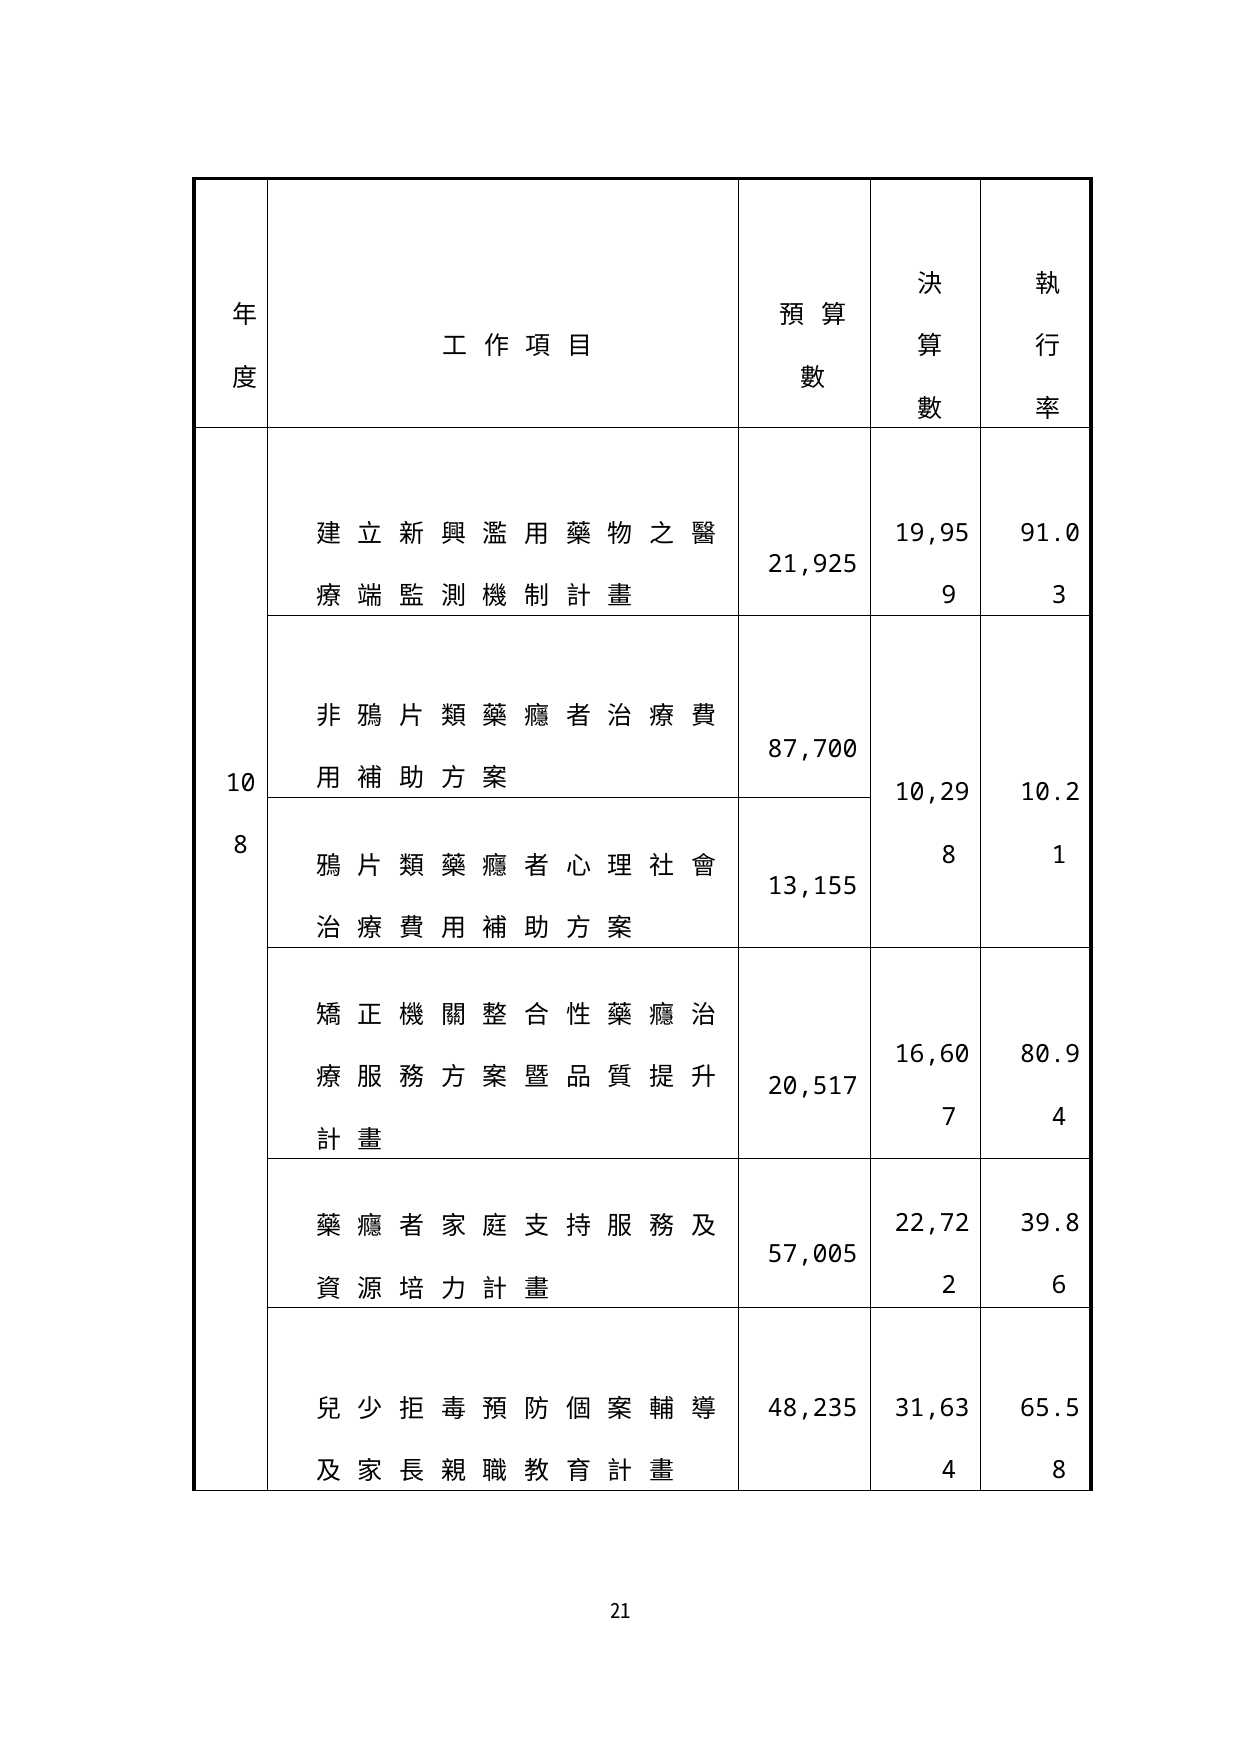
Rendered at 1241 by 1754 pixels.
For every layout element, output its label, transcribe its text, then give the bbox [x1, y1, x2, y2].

table_cell 13,155 [739, 798, 870, 947]
table_header 預算數 [739, 180, 870, 427]
table_header 工作項目 [268, 180, 738, 427]
table_cell 91.03 [981, 428, 1089, 615]
table_cell 10.21 [981, 616, 1089, 947]
table_cell 建立新興濫用藥物之醫療端監測機制計畫 [268, 428, 738, 615]
table_cell 20,517 [739, 948, 870, 1158]
table_cell 31,634 [871, 1308, 980, 1490]
table_header 執行率 [981, 180, 1089, 427]
table_cell 48,235 [739, 1308, 870, 1490]
table_cell 21,925 [739, 428, 870, 615]
table_cell 80.94 [981, 948, 1089, 1158]
table_cell 87,700 [739, 616, 870, 797]
table_cell 鴉片類藥癮者心理社會治療費用補助方案 [268, 798, 738, 947]
table_cell 57,005 [739, 1159, 870, 1307]
table_cell 非鴉片類藥癮者治療費用補助方案 [268, 616, 738, 797]
table_cell 108 [196, 428, 267, 1490]
table_header 決算數 [871, 180, 980, 427]
table_cell 39.86 [981, 1159, 1089, 1307]
table_cell 10,298 [871, 616, 980, 947]
table_cell 兒少拒毒預防個案輔導及家長親職教育計畫 [268, 1308, 738, 1490]
table_cell 藥癮者家庭支持服務及資源培力計畫 [268, 1159, 738, 1307]
table_cell 22,722 [871, 1159, 980, 1307]
table_cell 矯正機關整合性藥癮治療服務方案暨品質提升計畫 [268, 948, 738, 1158]
table_cell 19,959 [871, 428, 980, 615]
table_cell 65.58 [981, 1308, 1089, 1490]
table_header 年度 [196, 180, 267, 427]
table_cell 16,607 [871, 948, 980, 1158]
